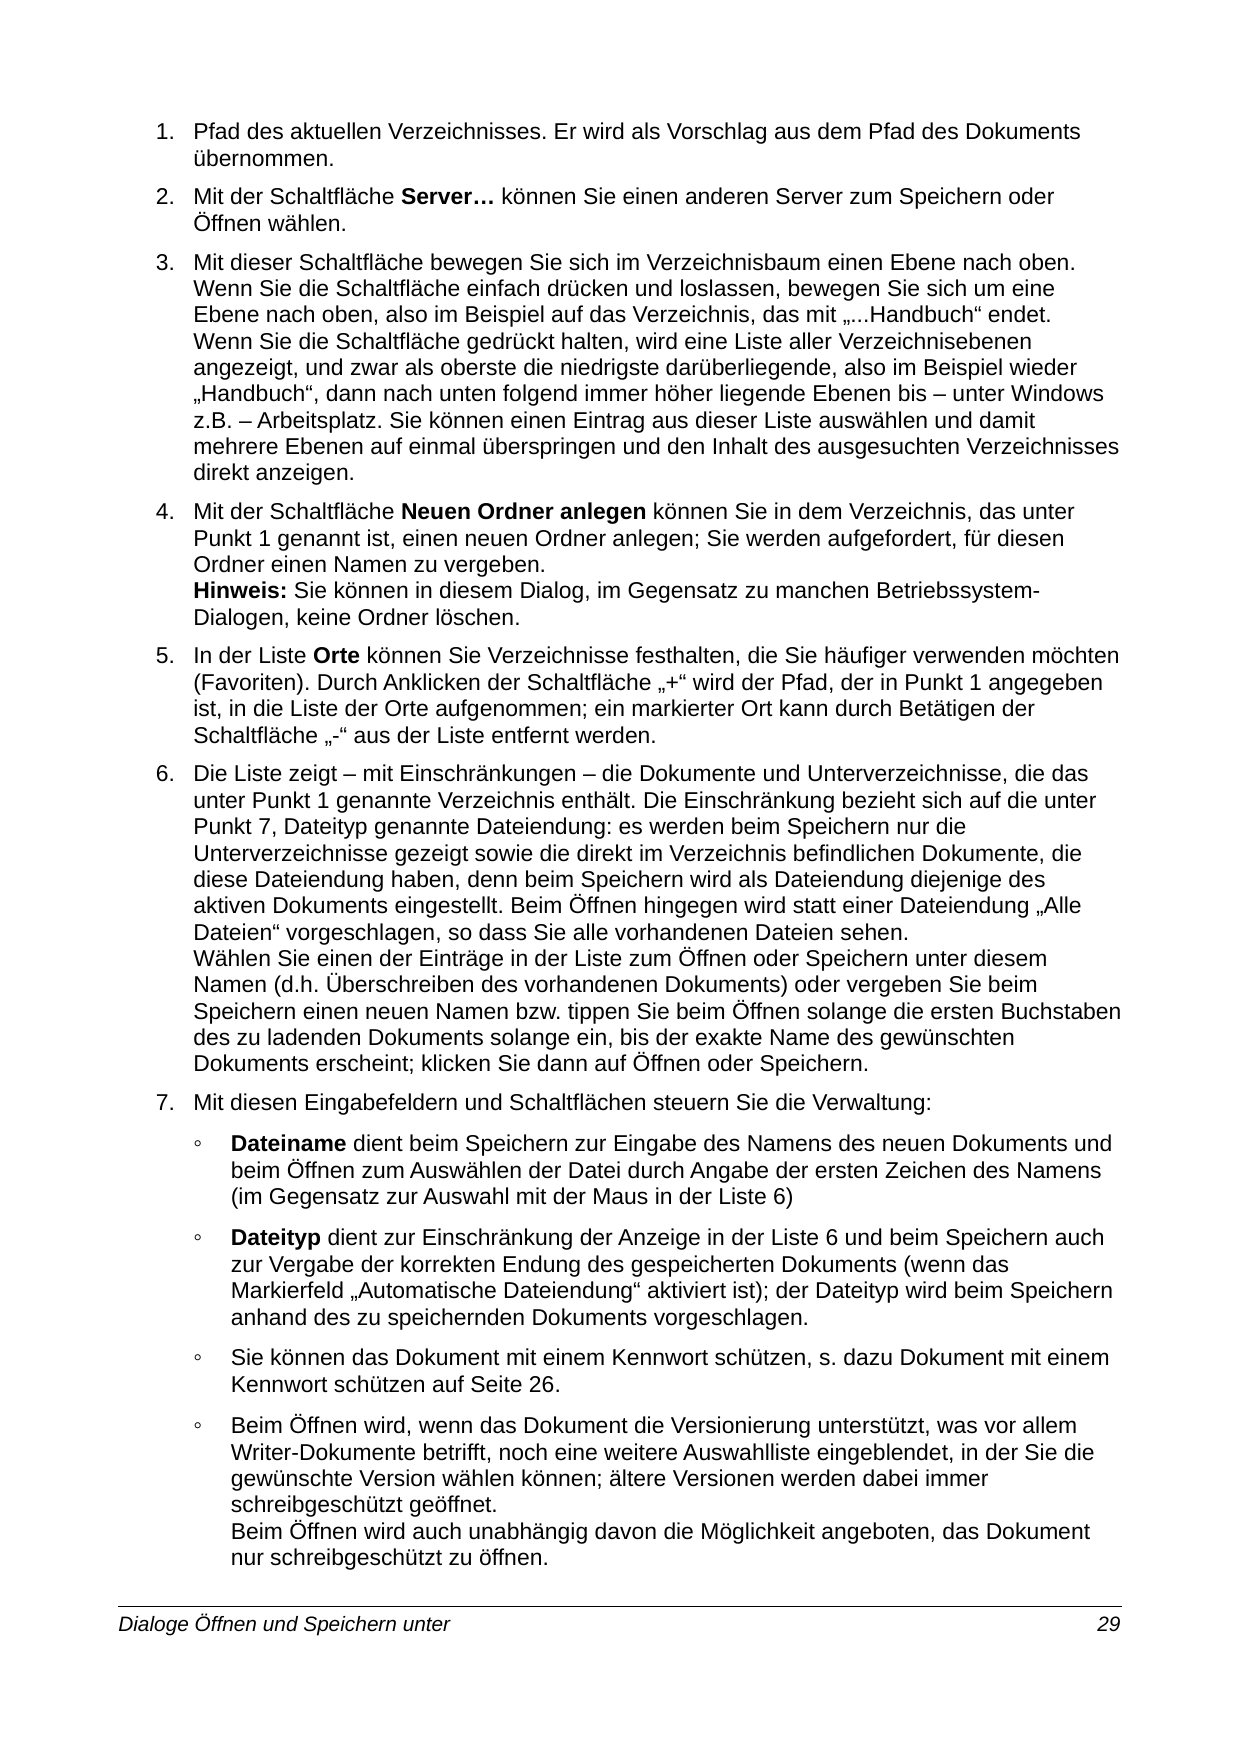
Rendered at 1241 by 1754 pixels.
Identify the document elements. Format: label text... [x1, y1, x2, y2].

list Mit dieser Schaltfläche bewegen Sie sich im Verzeichnisbaum einen Ebene nach oben. Wenn Sie die Schaltfläche einfach drücken und loslassen, bewegen Sie sich um eine Ebene nach oben, also im Beispiel auf das Verzeichnis, das mit „...Handbuch“ endet. Wenn Sie die Schaltfläche gedrückt halten, wird eine Liste aller Verzeichnisebenen angezeigt, und zwar als oberste die niedrigste darüberliegende, also im Beispiel wieder „Handbuch“, dann nach unten folgend immer höher liegende Ebenen bis – unter Windows z.B. – Arbeitsplatz. Sie können einen Eintrag aus dieser Liste auswählen und damit mehrere Ebenen auf einmal überspringen und den Inhalt des ausgesuchten Verzeichnisses direkt anzeigen. [156, 248, 1122, 486]
list Mit diesen Eingabefeldern und Schaltflächen steuern Sie die Verwaltung: [156, 1089, 1122, 1116]
list Mit der Schaltfläche Neuen Ordner anlegen können Sie in dem Verzeichnis, das unter Punkt 1 genannt ist, einen neuen Ordner anlegen; Sie werden aufgefordert, für diesen Ordner einen Namen zu vergeben. Hinweis: Sie können in diesem Dialog, im Gegensatz zu manchen Betriebssystem-Dialogen, keine Ordner löschen. [156, 498, 1122, 630]
list Sie können das Dokument mit einem Kennwort schützen, s. dazu Dokument mit einem Kennwort schützen auf Seite 26. [193, 1342, 1122, 1397]
list Die Liste zeigt – mit Einschränkungen – die Dokumente und Unterverzeichnisse, die das unter Punkt 1 genannte Verzeichnis enthält. Die Einschränkung bezieht sich auf die unter Punkt 7, Dateityp genannte Dateiendung: es werden beim Speichern nur die Unterverzeichnisse gezeigt sowie die direkt im Verzeichnis befindlichen Dokumente, die diese Dateiendung haben, denn beim Speichern wird als Dateiendung diejenige des aktiven Dokuments eingestellt. Beim Öffnen hingegen wird statt einer Dateiendung „Alle Dateien“ vorgeschlagen, so dass Sie alle vorhandenen Dateien sehen. Wählen Sie einen der Einträge in der Liste zum Öffnen oder Speichern unter diesem Namen (d.h. Überschreiben des vorhandenen Dokuments) oder vergeben Sie beim Speichern einen neuen Namen bzw. tippen Sie beim Öffnen solange die ersten Buchstaben des zu ladenden Dokuments solange ein, bis der exakte Name des gewünschten Dokuments erscheint; klicken Sie dann auf Öffnen oder Speichern. [156, 760, 1122, 1077]
list Dateityp dient zur Einschränkung der Anzeige in der Liste 6 und beim Speichern auch zur Vergabe der korrekten Endung des gespeicherten Dokuments (wenn das Markierfeld „Automatische Dateiendung“ aktiviert ist); der Dateityp wird beim Speichern anhand des zu speichernden Dokuments vorgeschlagen. [193, 1222, 1122, 1330]
list Pfad des aktuellen Verzeichnisses. Er wird als Vorschlag aus dem Pfad des Dokuments übernommen. [156, 118, 1122, 171]
list Mit der Schaltfläche Server… können Sie einen anderen Server zum Speichern oder Öffnen wählen. [156, 183, 1122, 236]
list Dateiname dient beim Speichern zur Eingabe des Namens des neuen Dokuments und beim Öffnen zum Auswählen der Datei durch Angabe der ersten Zeichen des Namens (im Gegensatz zur Auswahl mit der Maus in der Liste 6) [193, 1128, 1122, 1209]
list In der Liste Orte können Sie Verzeichnisse festhalten, die Sie häufiger verwenden möchten (Favoriten). Durch Anklicken der Schaltfläche „+“ wird der Pfad, der in Punkt 1 angegeben ist, in die Liste der Orte aufgenommen; ein markierter Ort kann durch Betätigen der Schaltfläche „-“ aus der Liste entfernt werden. [156, 642, 1122, 748]
list Beim Öffnen wird, wenn das Dokument die Versionierung unterstützt, was vor allem Writer-Dokumente betrifft, noch eine weitere Auswahlliste eingeblendet, in der Sie die gewünschte Version wählen können; ältere Versionen werden dabei immer schreibgeschützt geöffnet. Beim Öffnen wird auch unabhängig davon die Möglichkeit angeboten, das Dokument nur schreibgeschützt zu öffnen. [193, 1410, 1122, 1570]
